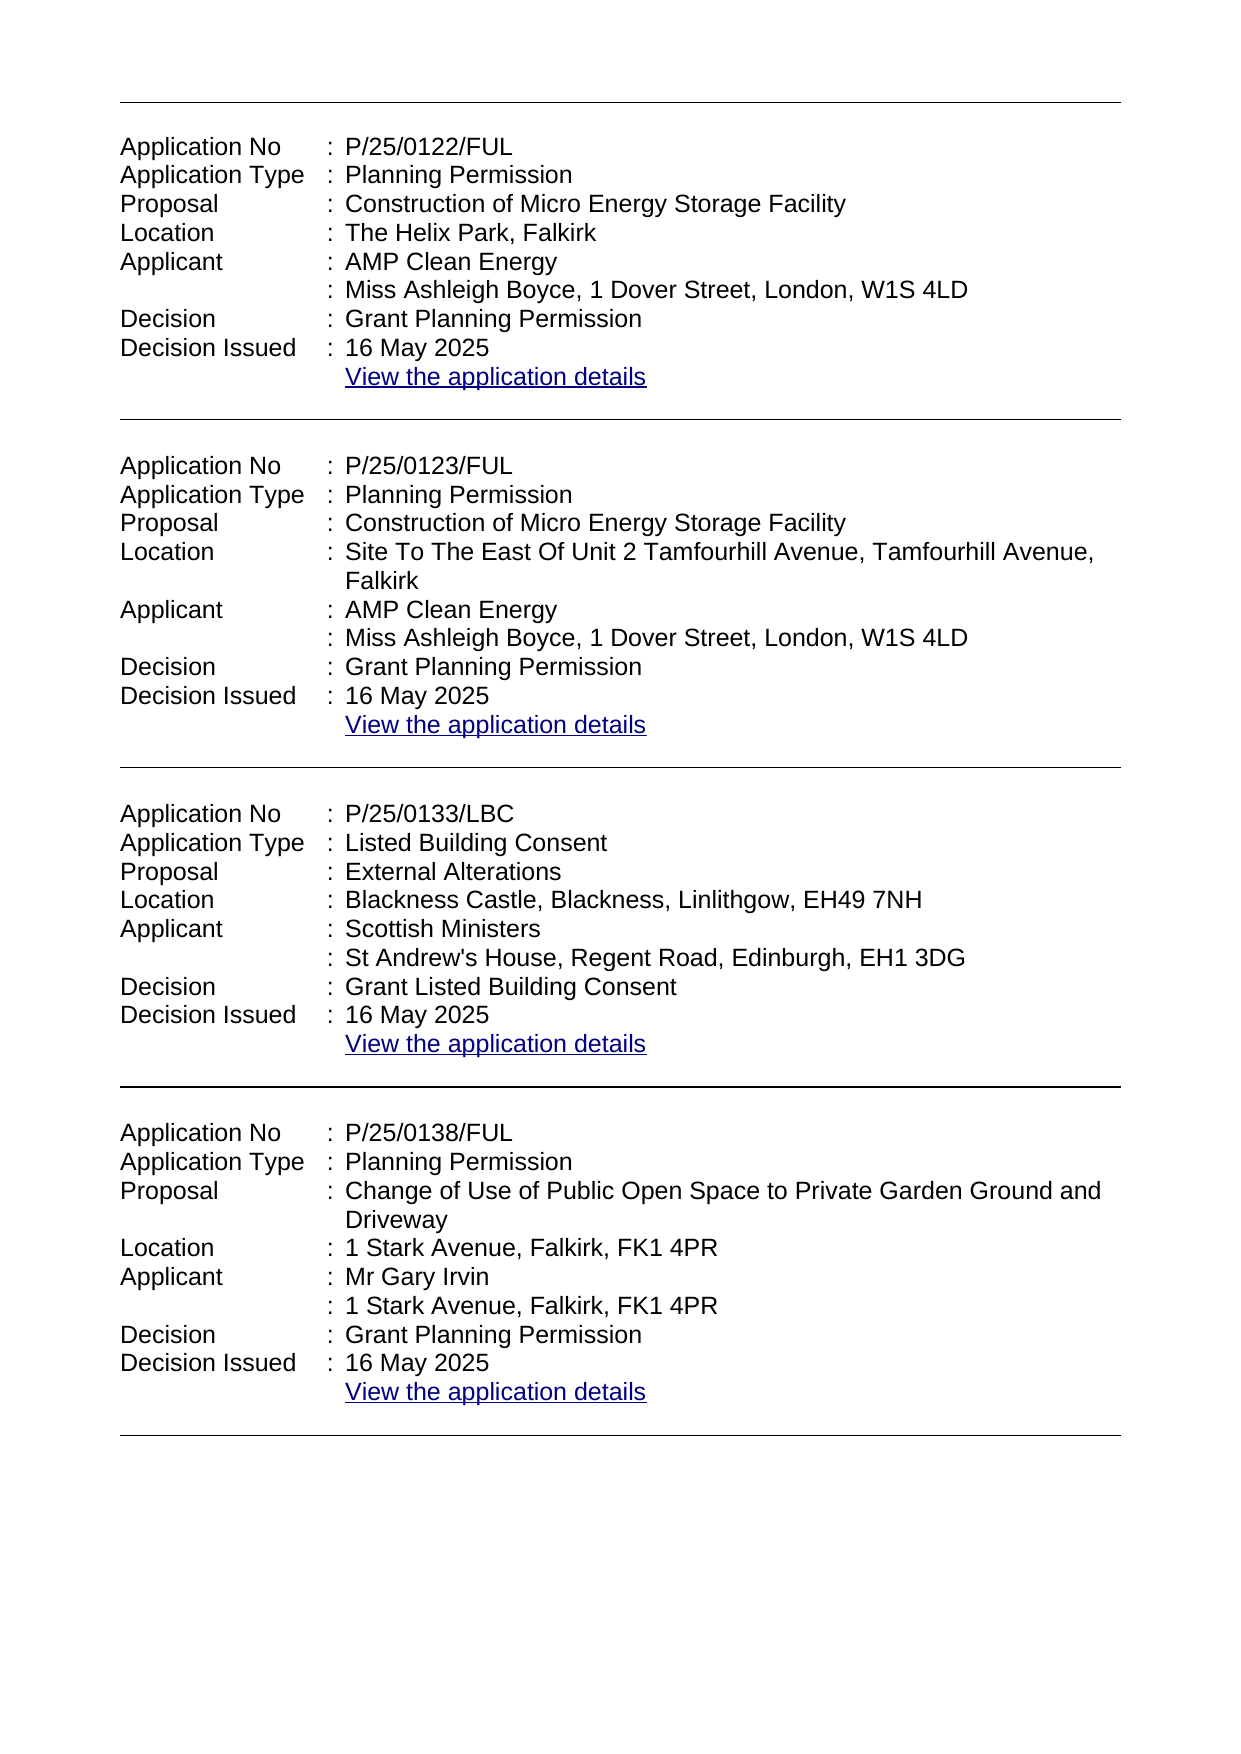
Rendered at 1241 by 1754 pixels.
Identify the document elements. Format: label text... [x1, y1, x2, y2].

text Decision Issued : 16 May 2025 [120, 1348, 1121, 1377]
text Applicant : AMP Clean Energy [120, 594, 1121, 623]
text Proposal : Change of Use of Public Open Space to Private Garden Ground and [120, 1176, 1121, 1204]
text Proposal : External Alterations [120, 856, 1121, 885]
text Decision : Grant Planning Permission [120, 304, 1121, 333]
text Applicant : Mr Gary Irvin [120, 1262, 1121, 1291]
text Decision Issued : 16 May 2025 [120, 1000, 1121, 1029]
text : Miss Ashleigh Boyce, 1 Dover Street, London, W1S 4LD [120, 275, 1121, 304]
text Application Type : Listed Building Consent [120, 828, 1121, 856]
text : Miss Ashleigh Boyce, 1 Dover Street, London, W1S 4LD [120, 623, 1121, 652]
text View the application details [120, 1029, 1121, 1058]
text Decision : Grant Planning Permission [120, 652, 1121, 681]
text Location : 1 Stark Avenue, Falkirk, FK1 4PR [120, 1233, 1121, 1262]
text Proposal : Construction of Micro Energy Storage Facility [120, 508, 1121, 537]
text Applicant : AMP Clean Energy [120, 246, 1121, 275]
text Decision : Grant Planning Permission [120, 1319, 1121, 1348]
text Application No : P/25/0122/FUL [120, 131, 1121, 160]
text Driveway [120, 1204, 1121, 1233]
text Proposal : Construction of Micro Energy Storage Facility [120, 189, 1121, 218]
text Decision Issued : 16 May 2025 [120, 681, 1121, 709]
text Application Type : Planning Permission [120, 479, 1121, 508]
text Location : Site To The East Of Unit 2 Tamfourhill Avenue, Tamfourhill Avenue, [120, 537, 1121, 566]
text Location : The Helix Park, Falkirk [120, 218, 1121, 246]
text Applicant : Scottish Ministers [120, 914, 1121, 943]
text Location : Blackness Castle, Blackness, Linlithgow, EH49 7NH [120, 885, 1121, 914]
text Application No : P/25/0123/FUL [120, 451, 1121, 479]
text Decision Issued : 16 May 2025 [120, 333, 1121, 361]
text Falkirk [120, 566, 1121, 594]
text View the application details [120, 709, 1121, 738]
text : 1 Stark Avenue, Falkirk, FK1 4PR [120, 1291, 1121, 1319]
text Application No : P/25/0133/LBC [120, 799, 1121, 828]
text View the application details [120, 361, 1121, 390]
text Application Type : Planning Permission [120, 1147, 1121, 1176]
text : St Andrew's House, Regent Road, Edinburgh, EH1 3DG [120, 943, 1121, 971]
text View the application details [120, 1377, 1121, 1406]
text Application Type : Planning Permission [120, 160, 1121, 189]
text Decision : Grant Listed Building Consent [120, 971, 1121, 1000]
text Application No : P/25/0138/FUL [120, 1118, 1121, 1147]
